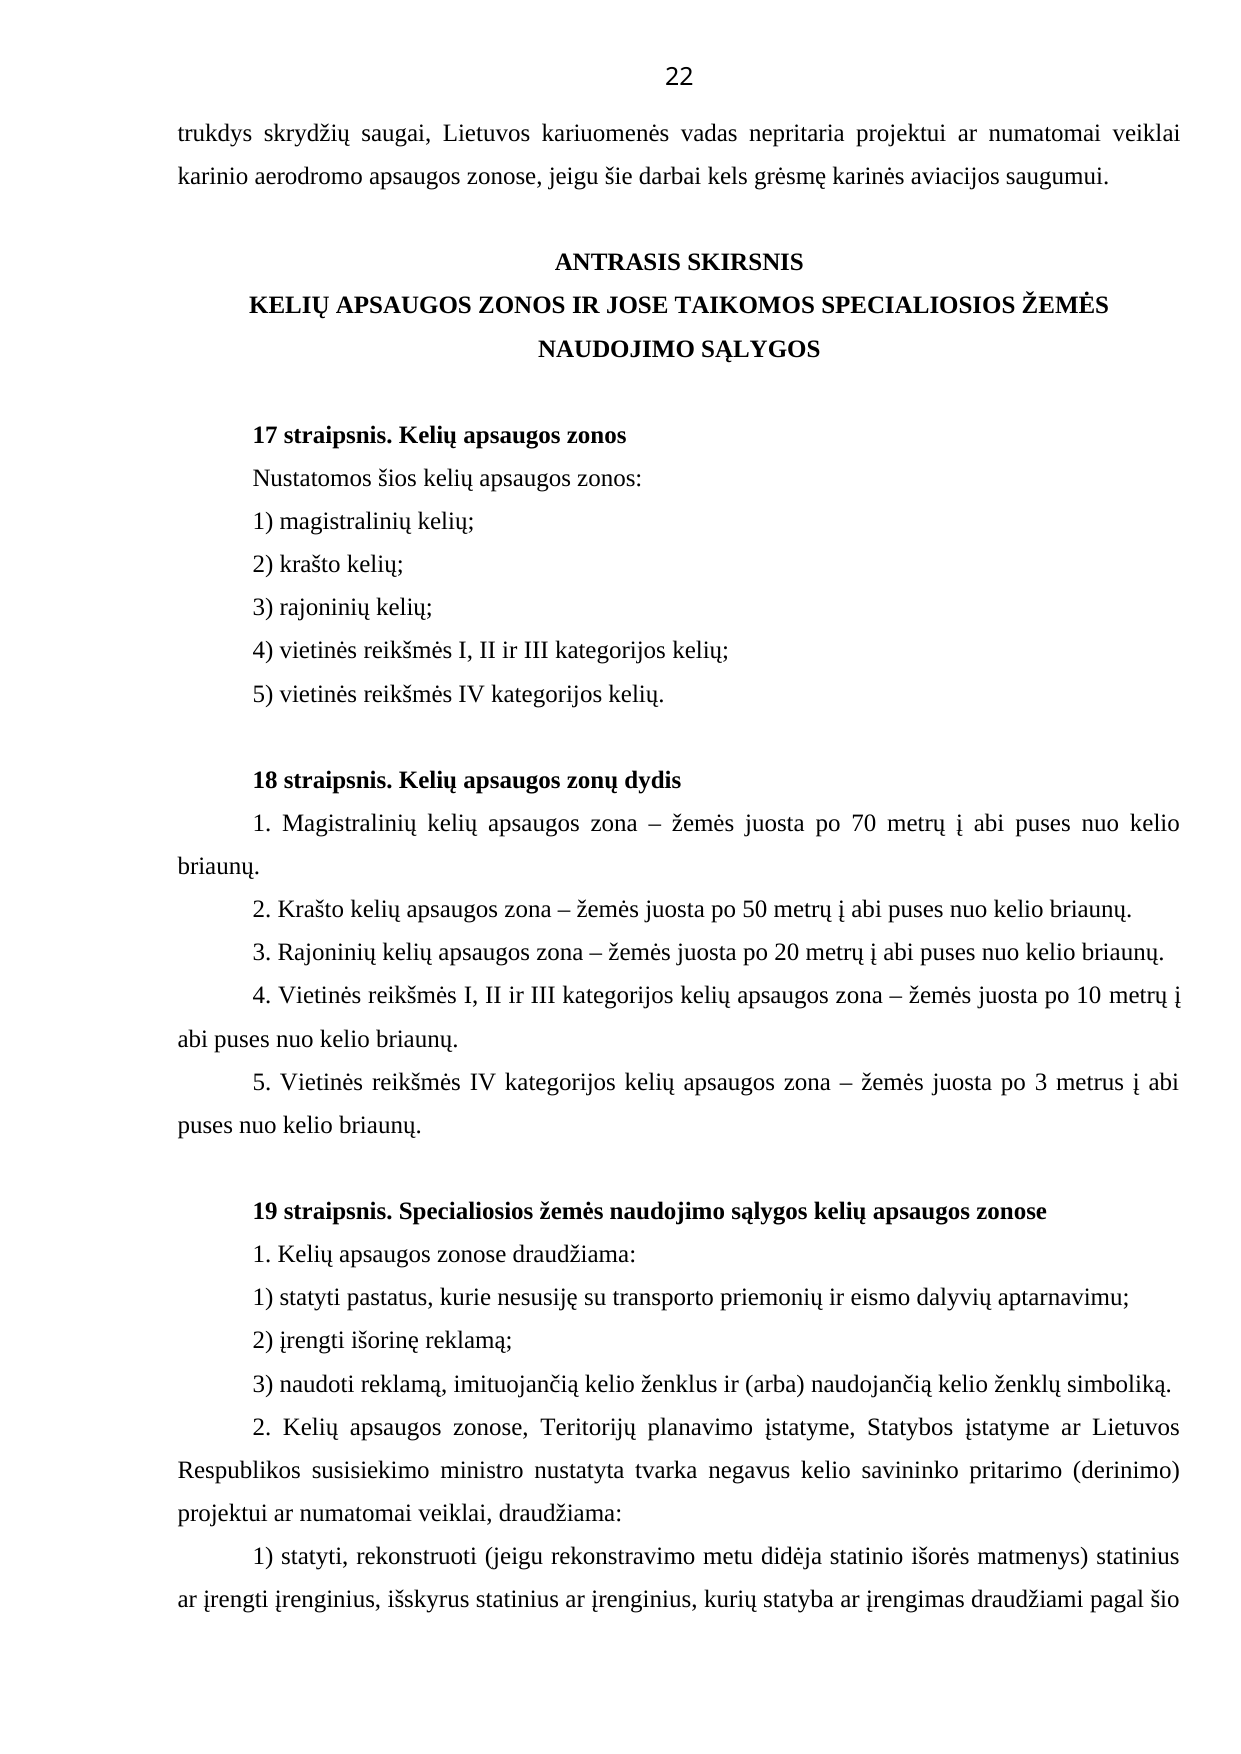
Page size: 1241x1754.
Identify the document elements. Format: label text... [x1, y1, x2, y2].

text 3) naudoti reklamą, imituojančią kelio ženklus ir (arba) naudojančią kelio ženklų simboliką. [177, 1369, 1181, 1397]
text Nustatomos šios kelių apsaugos zonos: [177, 463, 1181, 492]
text 1) magistralinių kelių; [177, 506, 1181, 535]
text 4) vietinės reikšmės I, II ir III kategorijos kelių; [177, 636, 1181, 664]
text 1. Kelių apsaugos zonose draudžiama: [177, 1239, 1181, 1268]
text 2. Kelių apsaugos zonose, Teritorijų planavimo įstatyme, Statybos įstatyme ar Lietuvos Respublikos susisiekimo ministro nustatyta tvarka negavus kelio savininko pritarimo (derinimo) projektui ar numatomai veiklai, draudžiama: [177, 1412, 1181, 1527]
text 1. Magistralinių kelių apsaugos zona – žemės juosta po 70 metrų į abi puses nuo kelio briaunų. [177, 808, 1181, 880]
text 18 straipsnis. Kelių apsaugos zonų dydis [177, 765, 1181, 794]
text ANTRASIS SKIRSNIS [177, 247, 1181, 276]
text 4. Vietinės reikšmės I, II ir III kategorijos kelių apsaugos zona – žemės juosta po 10 metrų į abi puses nuo kelio briaunų. [177, 981, 1181, 1052]
text 5. Vietinės reikšmės IV kategorijos kelių apsaugos zona – žemės juosta po 3 metrus į abi puses nuo kelio briaunų. [177, 1067, 1181, 1139]
text 17 straipsnis. Kelių apsaugos zonos [177, 420, 1181, 449]
text 2) krašto kelių; [177, 549, 1181, 578]
text 19 straipsnis. Specialiosios žemės naudojimo sąlygos kelių apsaugos zonose [177, 1196, 1181, 1225]
text 1) statyti pastatus, kurie nesusiję su transporto priemonių ir eismo dalyvių aptarnavimu; [177, 1282, 1181, 1311]
text 3) rajoninių kelių; [177, 592, 1181, 621]
text 5) vietinės reikšmės IV kategorijos kelių. [177, 679, 1181, 707]
text 1) statyti, rekonstruoti (jeigu rekonstravimo metu didėja statinio išorės matmenys) statinius ar įrengti įrenginius, išskyrus statinius ar įrenginius, kurių statyba ar įrengimas draudžiami pagal šio [177, 1541, 1181, 1613]
text trukdys skrydžių saugai, Lietuvos kariuomenės vadas nepritaria projektui ar numatomai veiklai karinio aerodromo apsaugos zonose, jeigu šie darbai kels grėsmę karinės aviacijos saugumui. [177, 118, 1181, 190]
text KELIŲ APSAUGOS ZONOS IR JOSE TAIKOMOS SPECIALIOSIOS ŽEMĖS NAUDOJIMO SĄLYGOS [177, 291, 1181, 362]
text 2) įrengti išorinę reklamą; [177, 1326, 1181, 1354]
text 3. Rajoninių kelių apsaugos zona – žemės juosta po 20 metrų į abi puses nuo kelio briaunų. [177, 937, 1181, 966]
text 2. Krašto kelių apsaugos zona – žemės juosta po 50 metrų į abi puses nuo kelio briaunų. [177, 894, 1181, 923]
